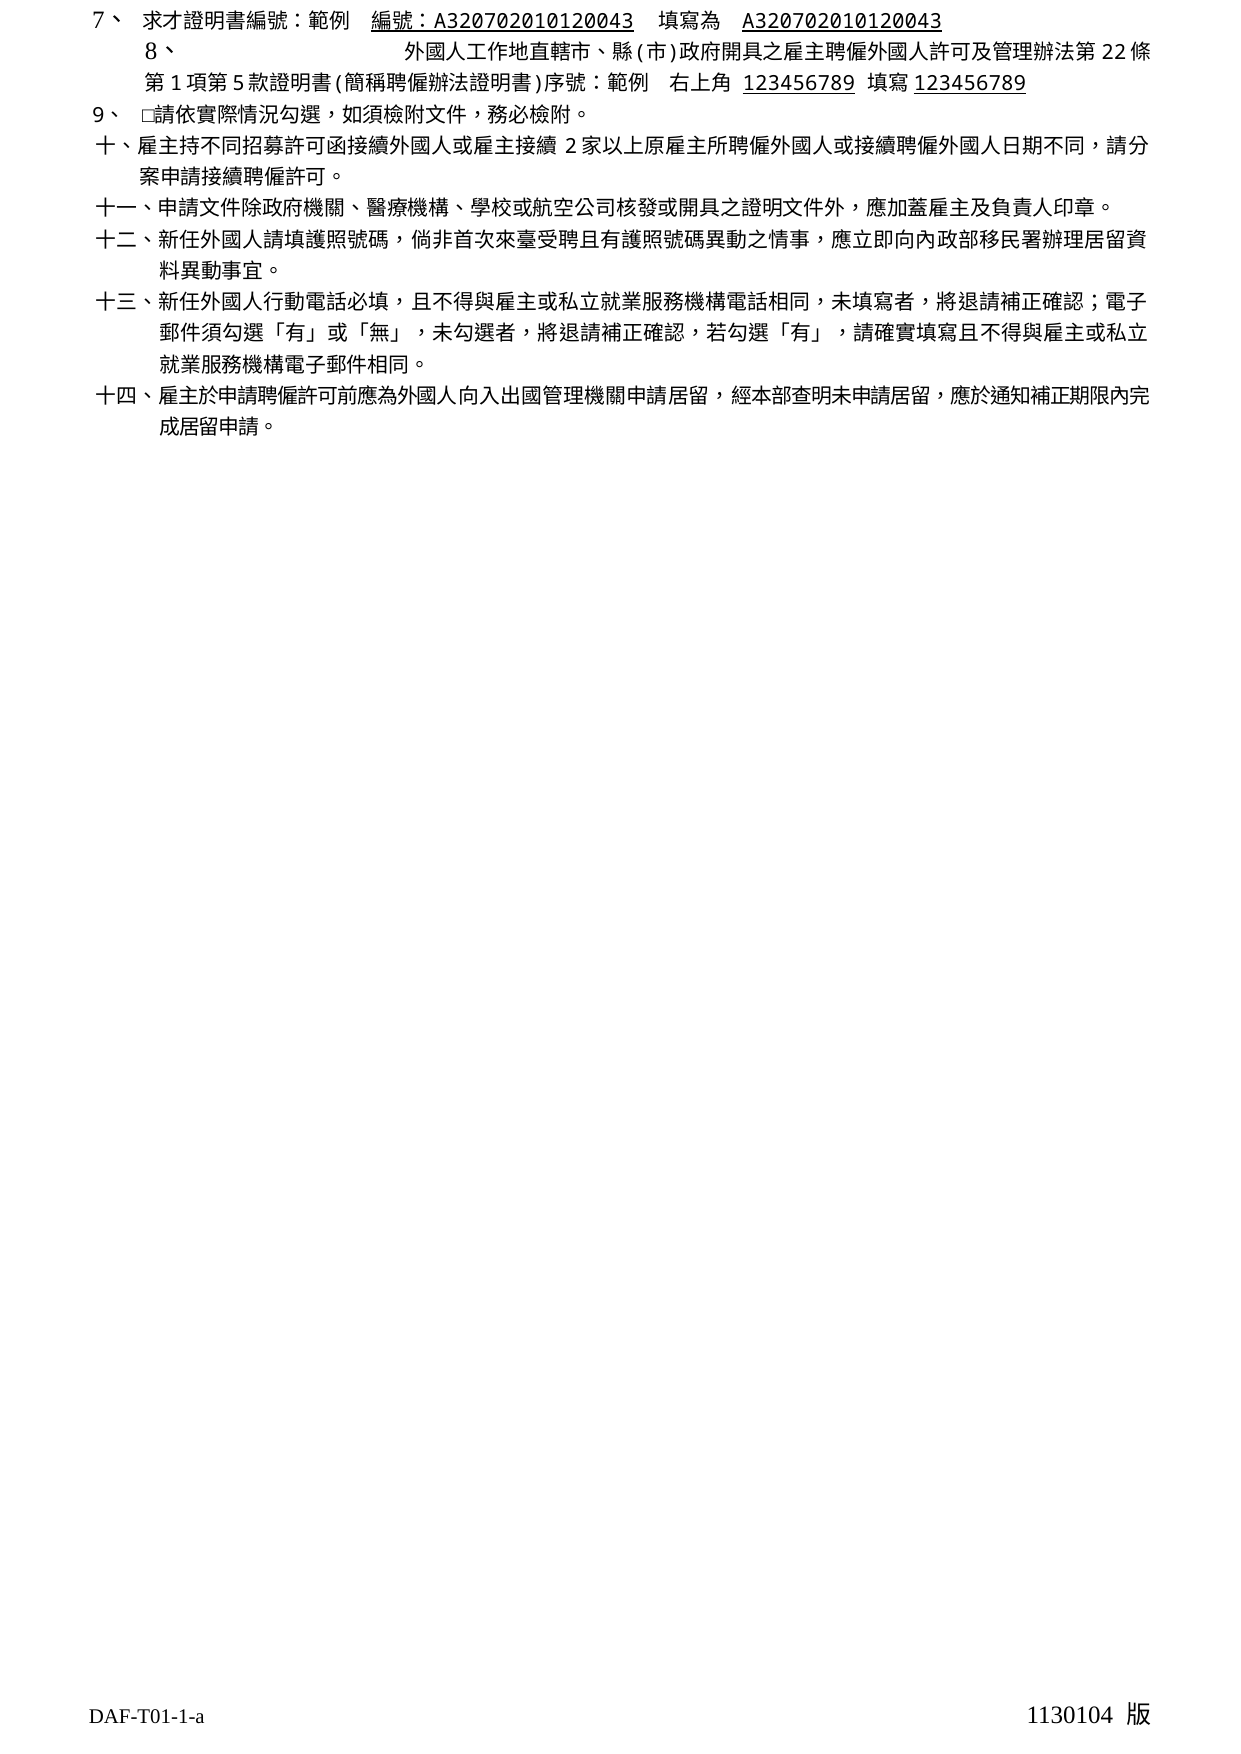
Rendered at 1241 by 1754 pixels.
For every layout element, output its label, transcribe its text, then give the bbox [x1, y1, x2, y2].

text 十二、新任外國人請填護照號碼，倘非首次來臺受聘且有護照號碼異動之情事，應立即向內政部移民署辦理居留資料異動事宜。 [95, 222, 1152, 284]
list □請依實際情況勾選，如須檢附文件，務必檢附。 [92, 97, 1152, 128]
text 十三、新任外國人行動電話必填，且不得與雇主或私立就業服務機構電話相同，未填寫者，將退請補正確認；電子郵件須勾選「有」或「無」，未勾選者，將退請補正確認，若勾選「有」，請確實填寫且不得與雇主或私立就業服務機構電子郵件相同。 [95, 284, 1152, 378]
text 十、雇主持不同招募許可函接續外國人或雇主接續2家以上原雇主所聘僱外國人或接續聘僱外國人日期不同，請分案申請接續聘僱許可。 [95, 128, 1152, 191]
text 十一、申請文件除政府機關、醫療機構、學校或航空公司核發或開具之證明文件外，應加蓋雇主及負責人印章。 [95, 191, 1152, 222]
text 十四、雇主於申請聘僱許可前應為外國人向入出國管理機關申請居留，經本部查明未申請居留，應於通知補正期限內完成居留申請。 [95, 378, 1152, 441]
list 求才證明書編號：範例 編號：A320702010120043 填寫為 A320702010120043 [92, 3, 1152, 34]
list 外國人工作地直轄市、縣(市)政府開具之雇主聘僱外國人許可及管理辦法第22條第1項第5款證明書(簡稱聘僱辦法證明書)序號：範例 右上角 123456789 填寫123456789 [144, 34, 1152, 97]
